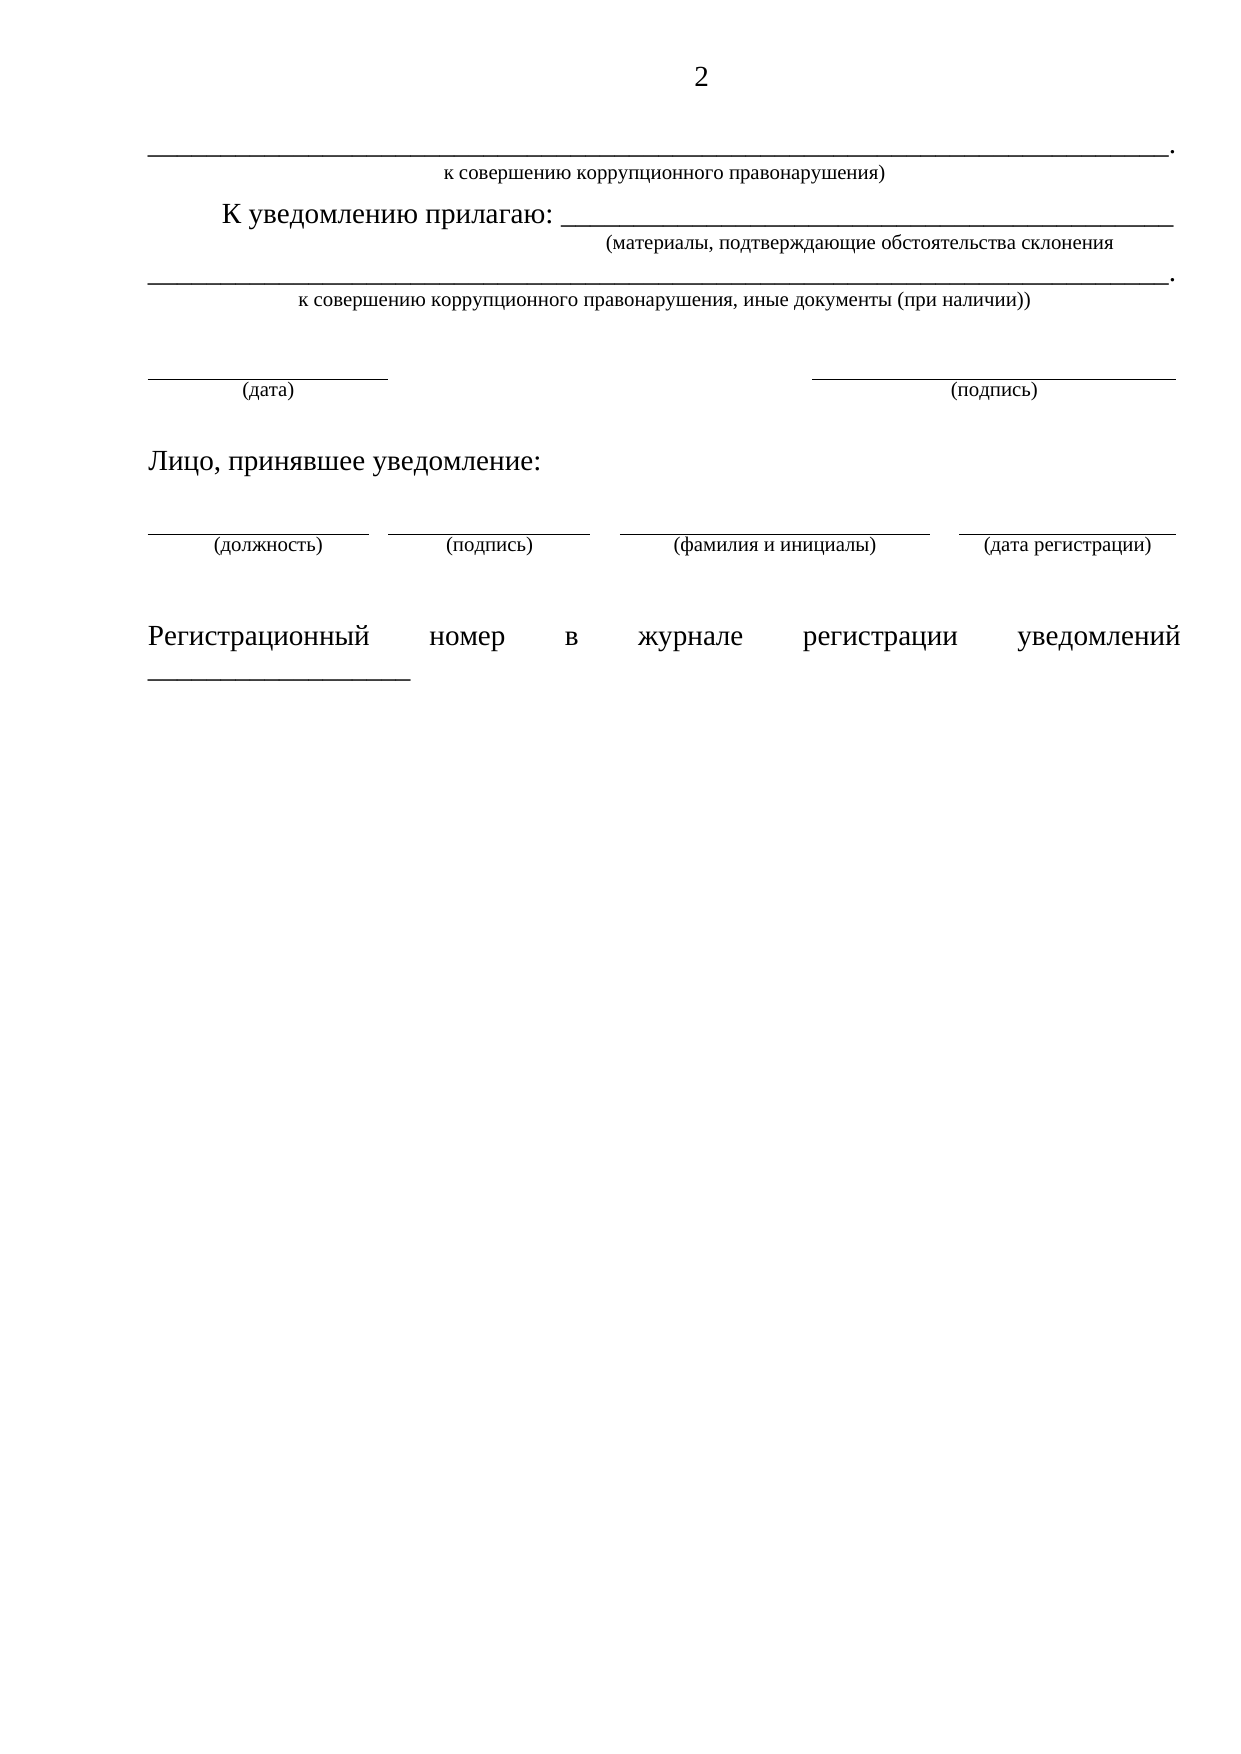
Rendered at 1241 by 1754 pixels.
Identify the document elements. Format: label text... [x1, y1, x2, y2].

table_header (дата) [148, 380, 388, 410]
table_cell (должность) [148, 534, 388, 556]
table_cell [620, 500, 930, 533]
text ______________________________________________________________________. [148, 254, 1181, 287]
table_cell [620, 410, 930, 500]
table_cell [930, 500, 959, 533]
text ______________________________________________________________________. [148, 126, 1181, 160]
table_header [672, 379, 812, 410]
table_cell [369, 500, 590, 533]
table_cell [930, 410, 959, 500]
text Регистрационный номер в журнале регистрации уведомлений __________________ [148, 620, 1181, 683]
text (материалы, подтверждающие обстоятельства склонения [606, 230, 1181, 254]
text к совершению коррупционного правонарушения) [148, 160, 1181, 184]
table_cell (дата регистрации) [959, 535, 1176, 556]
table_header [388, 379, 447, 410]
table_cell [590, 500, 620, 533]
table_cell [930, 534, 959, 556]
table_cell [590, 534, 620, 556]
table_cell [546, 410, 590, 500]
table_header (подпись) [812, 380, 1176, 410]
table_cell [148, 500, 369, 533]
table_cell Лицо, принявшее уведомление: [148, 410, 546, 500]
table_cell [959, 500, 1176, 533]
text К уведомлению прилагаю: __________________________________________ [148, 196, 1181, 230]
table_header [448, 379, 672, 410]
table_cell (подпись) [388, 535, 590, 556]
table_cell (фамилия и инициалы) [620, 535, 930, 556]
table_cell [959, 410, 1176, 500]
table_cell [590, 410, 620, 500]
text к совершению коррупционного правонарушения, иные документы (при наличии)) [148, 287, 1181, 311]
